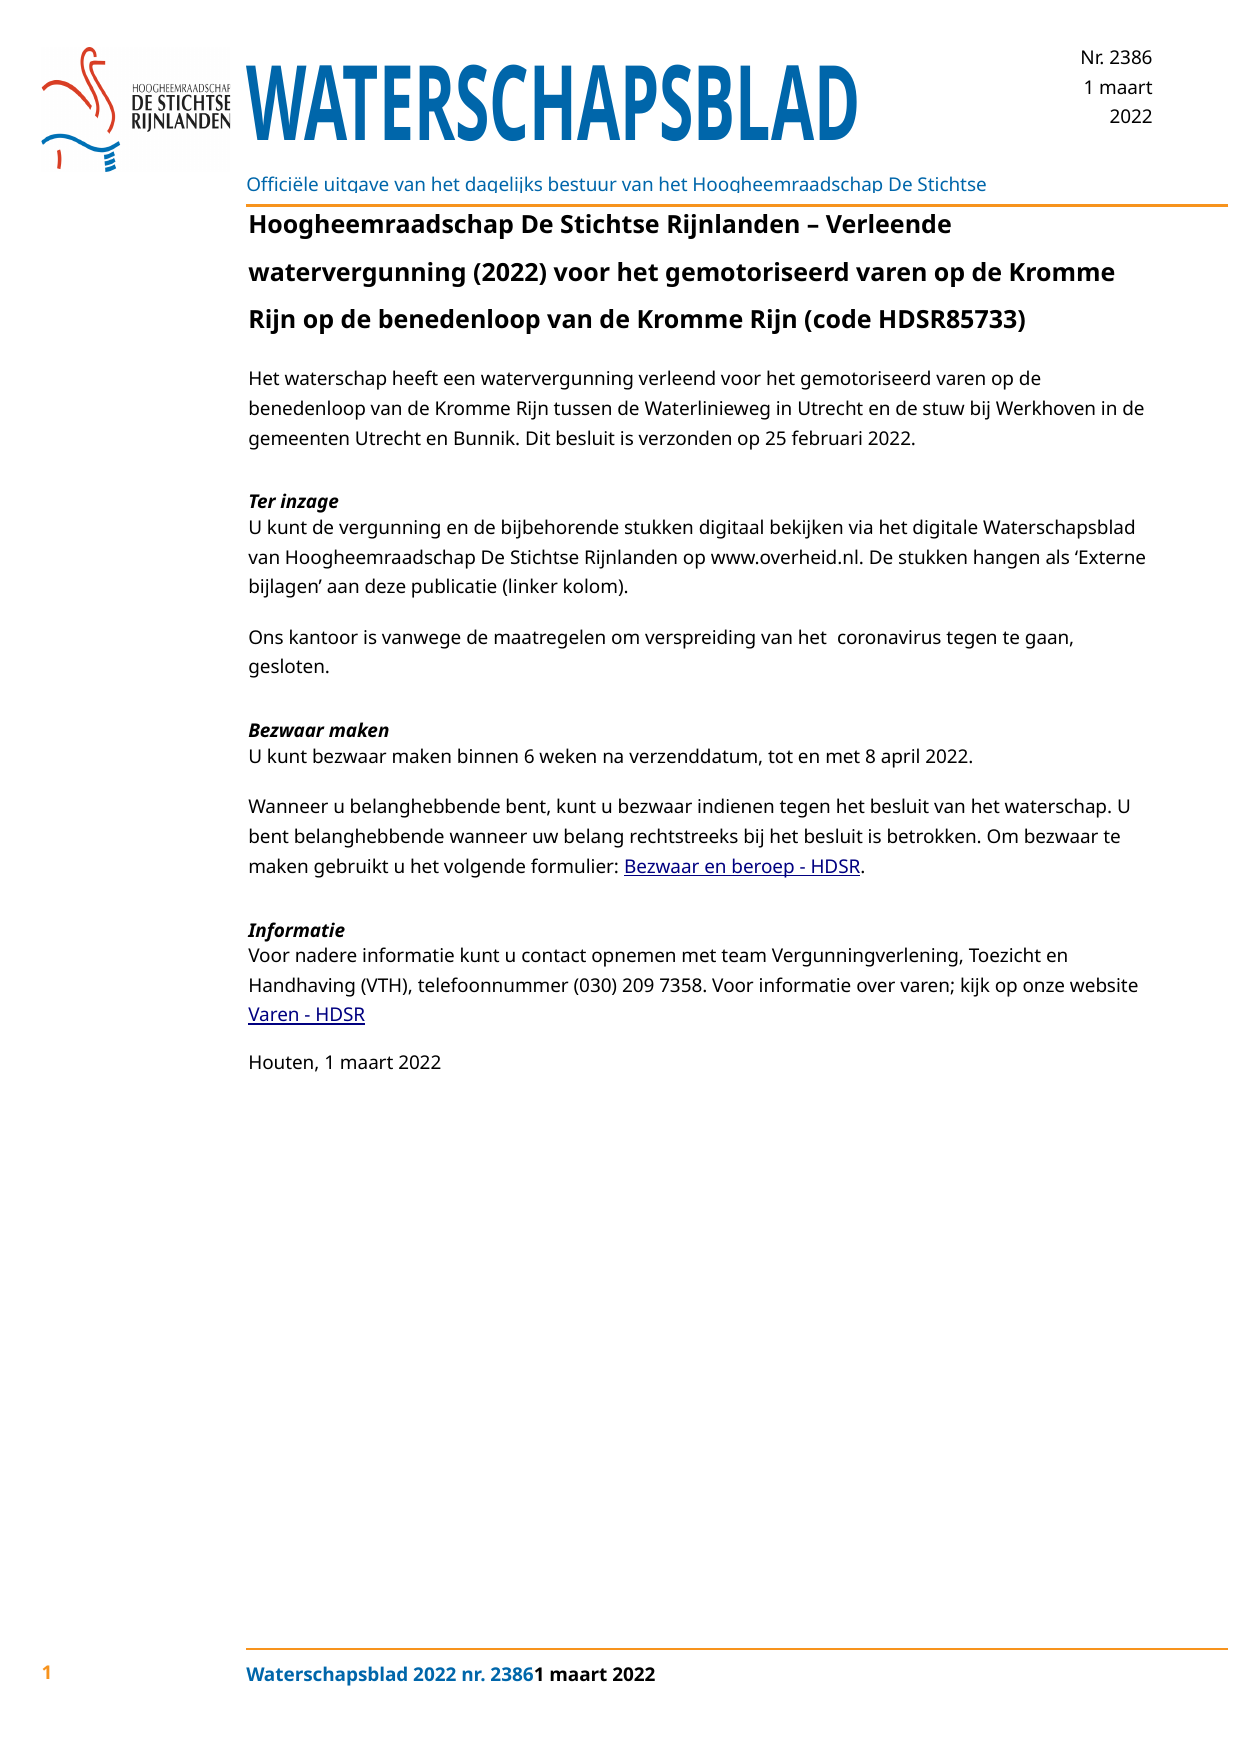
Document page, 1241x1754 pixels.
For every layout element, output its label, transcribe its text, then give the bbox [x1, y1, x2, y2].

text Hoogheemraadschap De Stichtse Rijnlanden – Verleende watervergunning (2022) voor het gemotoriseerd varen op de Kromme Rijn op de benedenloop van de Kromme Rijn (code HDSR85733) [248, 207, 1152, 336]
text Informatie [248, 917, 1152, 942]
text U kunt de vergunning en de bijbehorende stukken digitaal bekijken via het digitale Waterschapsblad van Hoogheemraadschap De Stichtse Rijnlanden op www.overheid.nl. De stukken hangen als ‘Externe bijlagen’ aan deze publicatie (linker kolom). [248, 514, 1152, 599]
text Het waterschap heeft een watervergunning verleend voor het gemotoriseerd varen op de benedenloop van de Kromme Rijn tussen de Waterlinieweg in Utrecht en de stuw bij Werkhoven in de gemeenten Utrecht en Bunnik. Dit besluit is verzonden op 25 februari 2022. [248, 366, 1152, 450]
text Voor nadere informatie kunt u contact opnemen met team Vergunningverlening, Toezicht en Handhaving (VTH), telefoonnummer (030) 209 7358. Voor informatie over varen; kijk op onze website Varen - HDSR [248, 942, 1152, 1027]
text Ons kantoor is vanwege de maatregelen om verspreiding van het coronavirus tegen te gaan, gesloten. [248, 624, 1152, 679]
text Wanneer u belanghebbende bent, kunt u bezwaar indienen tegen het besluit van het waterschap. U bent belanghebbende wanneer uw belang rechtstreeks bij het besluit is betrokken. Om bezwaar te maken gebruikt u het volgende formulier: Bezwaar en beroep - HDSR. [248, 794, 1152, 878]
text Houten, 1 maart 2022 [248, 1049, 1152, 1075]
picture [41, 47, 231, 172]
text U kunt bezwaar maken binnen 6 weken na verzenddatum, tot en met 8 april 2022. [248, 743, 1152, 769]
text Ter inzage [248, 489, 1152, 514]
text Bezwaar maken [248, 717, 1152, 743]
